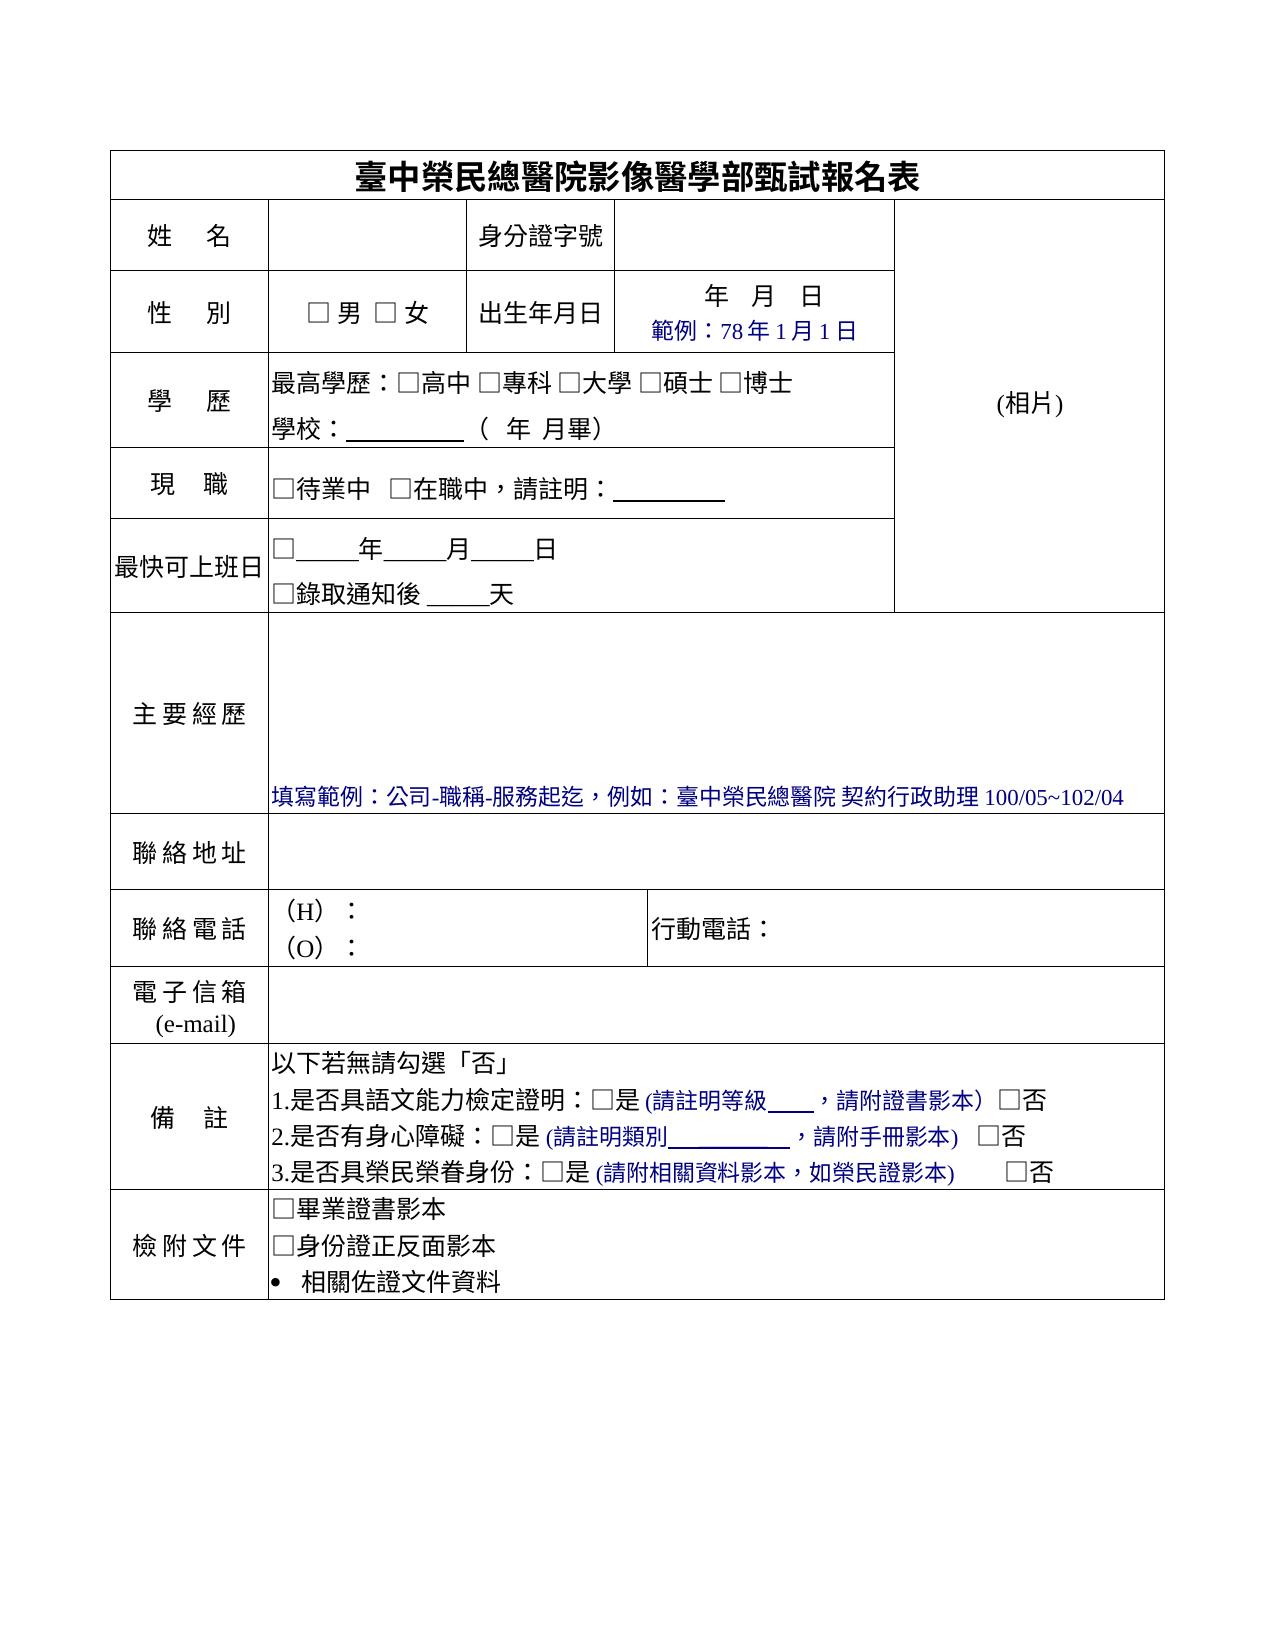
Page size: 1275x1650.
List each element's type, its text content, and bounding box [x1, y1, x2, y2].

table_cell （H）： （O）： [269, 890, 647, 966]
table_cell 聯 絡 電 話 [111, 890, 268, 966]
table_cell 性 別 [111, 271, 268, 352]
table_cell 填寫範例：公司-職稱-服務起迄，例如：臺中榮民總醫院 契約行政助理 100/05~102/04 [269, 613, 1164, 812]
table_cell 現 職 [111, 448, 268, 518]
table_cell [269, 967, 1164, 1043]
table_cell □ 男 □ 女 [269, 271, 466, 352]
table_header 臺中榮民總醫院影像醫學部甄試報名表 [111, 151, 1164, 199]
table_cell 最快可上班日 [111, 519, 268, 612]
table_cell 最高學歷：□高中 □專科 □大學 □碩士 □博士 學校： （ 年 月畢） [269, 353, 894, 447]
table_cell 檢 附 文 件 [111, 1190, 268, 1299]
table_cell [269, 814, 1164, 889]
table_cell (相片) [895, 200, 1164, 612]
table_cell □畢業證書影本 □身份證正反面影本 相關佐證文件資料 [269, 1190, 1164, 1299]
table_cell 電 子 信 箱 (e-mail) [111, 967, 268, 1043]
table_cell □待業中 □在職中，請註明： [269, 448, 894, 518]
table_cell 以下若無請勾選「否」 1.是否具語文能力檢定證明：□是 (請註明等級 ，請附證書影本）□否 2.是否有身心障礙：□是 (請註明類別 ______ ，請附手冊影本) □否 3.是否具榮民榮眷身份：□是 (請附相關資料影本，如榮民證影本) □否 [269, 1044, 1164, 1189]
table_cell 年 月 日 範例：78年1月1日 [615, 271, 894, 352]
table_cell 出生年月日 [467, 271, 614, 352]
table_cell 姓 名 [111, 200, 268, 269]
table_cell [615, 200, 894, 269]
table_cell [269, 200, 466, 269]
table_cell 學 歷 [111, 353, 268, 447]
table_cell 主 要 經 歷 [111, 613, 268, 812]
table_cell 身分證字號 [467, 200, 614, 269]
table_cell 行動電話： [648, 890, 1164, 966]
table_cell 聯 絡 地 址 [111, 814, 268, 889]
table_cell □_____年_____月_____日 □錄取通知後 _____天 [269, 519, 894, 612]
table_cell 備 註 [111, 1044, 268, 1189]
